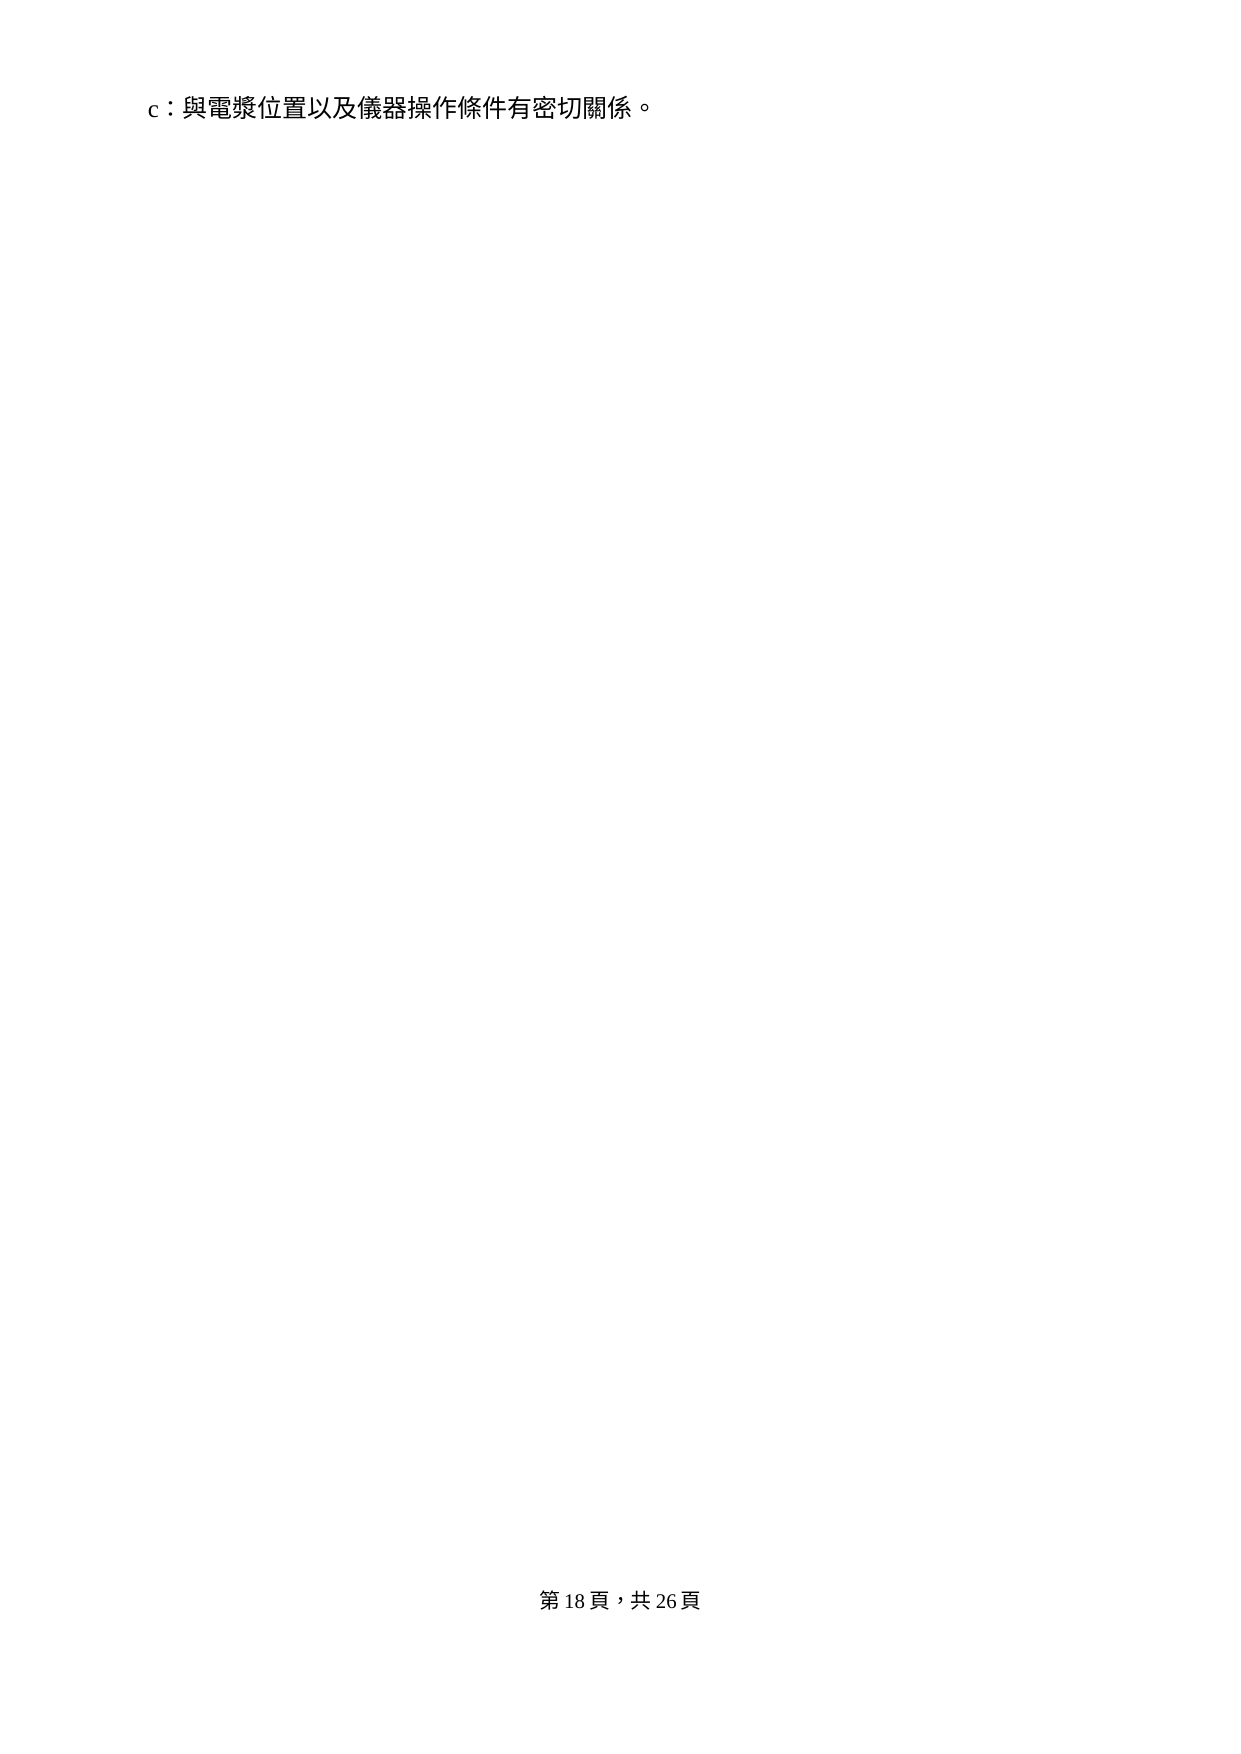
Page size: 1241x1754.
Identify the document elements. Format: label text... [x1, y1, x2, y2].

text c：與電漿位置以及儀器操作條件有密切關係。 [148, 89, 1085, 125]
